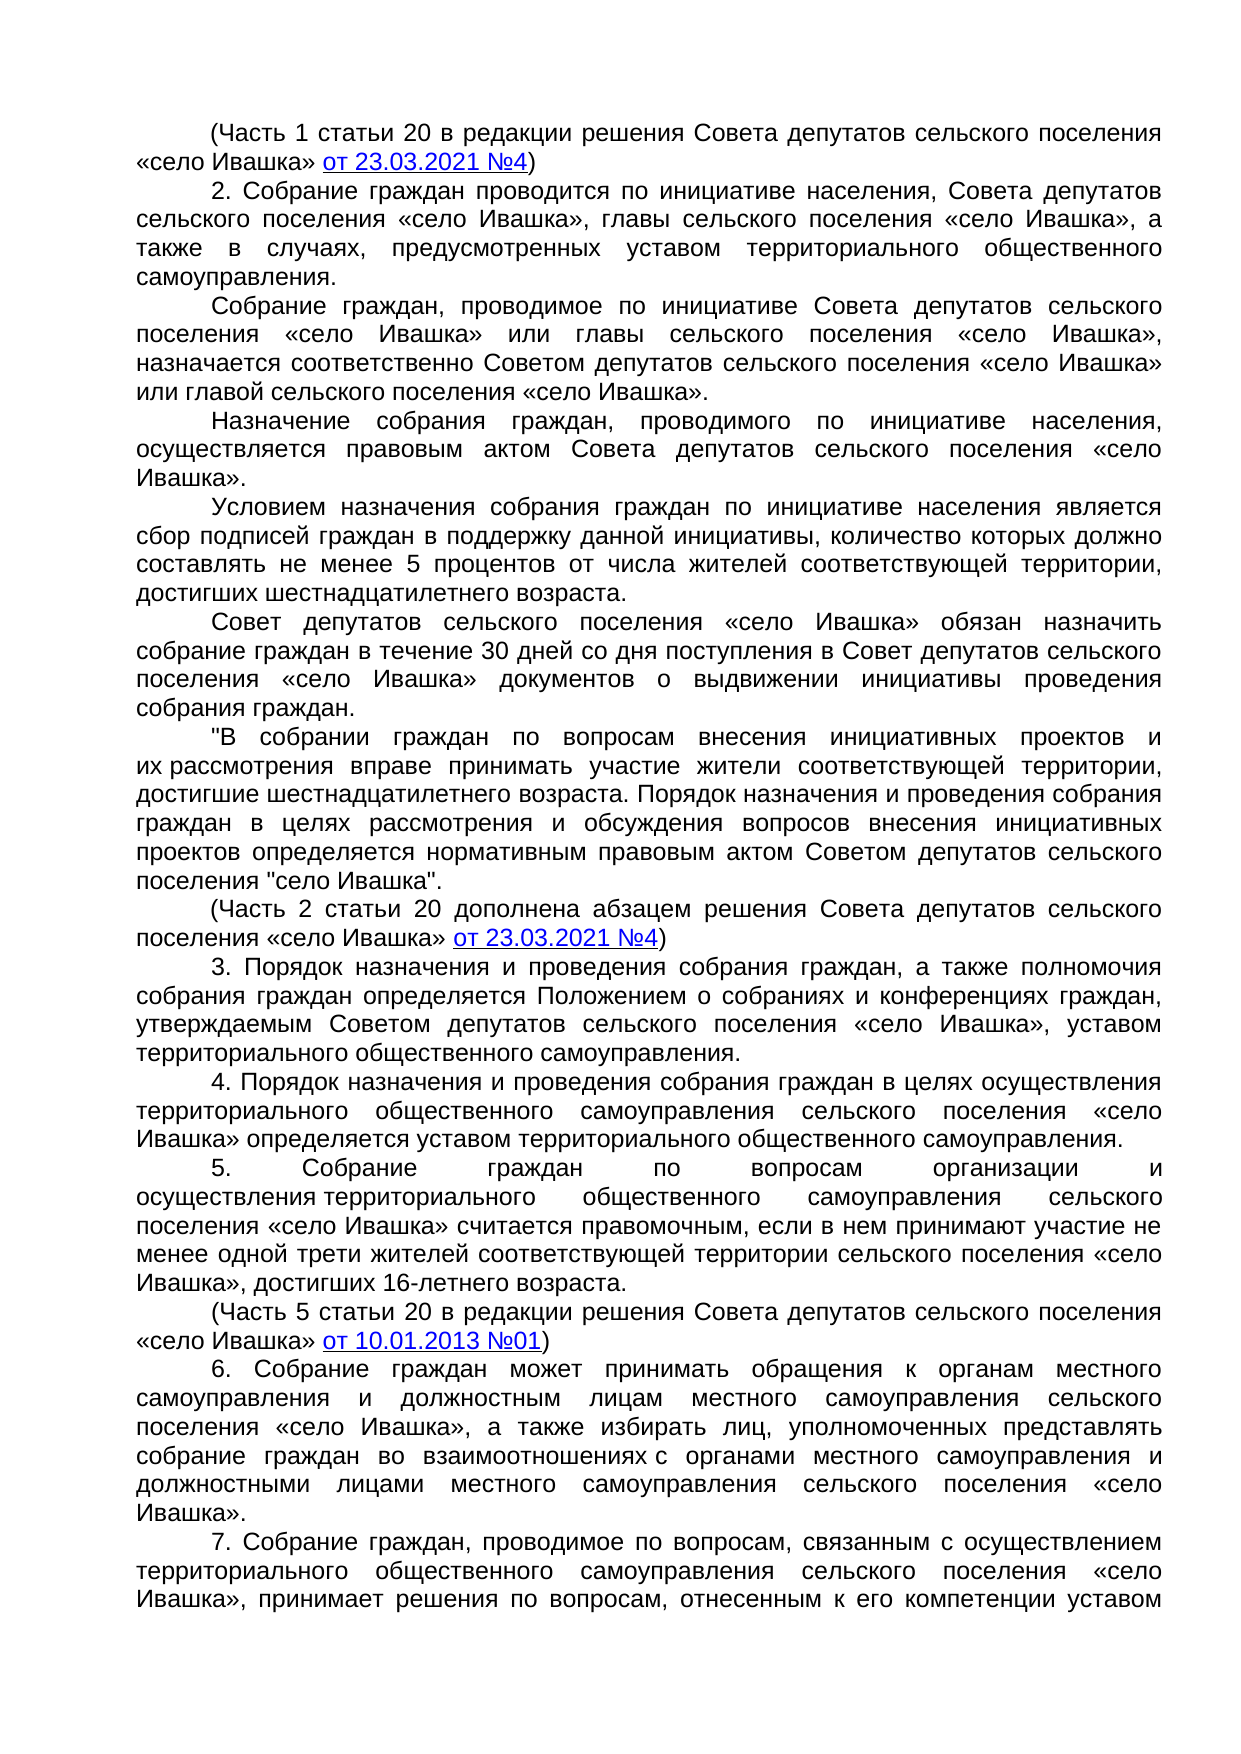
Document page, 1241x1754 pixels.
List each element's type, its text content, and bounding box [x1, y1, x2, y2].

text 7. Собрание граждан, проводимое по вопросам, связанным с осуществлением территориального общественного самоуправления сельского поселения «село Ивашка», принимает решения по вопросам, отнесенным к его компетенции уставом [136, 1527, 1163, 1613]
text 4. Порядок назначения и проведения собрания граждан в целях осуществления территориального общественного самоуправления сельского поселения «село Ивашка» определяется уставом территориального общественного самоуправления. [136, 1067, 1163, 1153]
text 2. Собрание граждан проводится по инициативе населения, Совета депутатов сельского поселения «село Ивашка», главы сельского поселения «село Ивашка», а также в случаях, предусмотренных уставом территориального общественного самоуправления. [136, 176, 1163, 291]
text 3. Порядок назначения и проведения собрания граждан, а также полномочия собрания граждан определяется Положением о собраниях и конференциях граждан, утверждаемым Советом депутатов сельского поселения «село Ивашка», уставом территориального общественного самоуправления. [136, 952, 1163, 1067]
text 5. Собрание граждан по вопросам организации и осуществления территориального общественного самоуправления сельского поселения «село Ивашка» считается правомочным, если в нем принимают участие не менее одной трети жителей соответствующей территории сельского поселения «село Ивашка», достигших 16-летнего возраста. [136, 1153, 1163, 1297]
text 6. Собрание граждан может принимать обращения к органам местного самоуправления и должностным лицам местного самоуправления сельского поселения «село Ивашка», а также избирать лиц, уполномоченных представлять собрание граждан во взаимоотношениях с органами местного самоуправления и должностными лицами местного самоуправления сельского поселения «село Ивашка». [136, 1354, 1163, 1527]
text "В собрании граждан по вопросам внесения инициативных проектов и их рассмотрения вправе принимать участие жители соответствующей территории, достигшие шестнадцатилетнего возраста. Порядок назначения и проведения собрания граждан в целях рассмотрения и обсуждения вопросов внесения инициативных проектов определяется нормативным правовым актом Советом депутатов сельского поселения "село Ивашка". [136, 722, 1163, 894]
text (Часть 1 статьи 20 в редакции решения Совета депутатов сельского поселения «село Ивашка» от 23.03.2021 №4) [136, 118, 1163, 176]
text (Часть 2 статьи 20 дополнена абзацем решения Совета депутатов сельского поселения «село Ивашка» от 23.03.2021 №4) [136, 894, 1163, 952]
text Совет депутатов сельского поселения «село Ивашка» обязан назначить собрание граждан в течение 30 дней со дня поступления в Совет депутатов сельского поселения «село Ивашка» документов о выдвижении инициативы проведения собрания граждан. [136, 607, 1163, 722]
text Назначение собрания граждан, проводимого по инициативе населения, осуществляется правовым актом Совета депутатов сельского поселения «село Ивашка». [136, 406, 1163, 492]
text Собрание граждан, проводимое по инициативе Совета депутатов сельского поселения «село Ивашка» или главы сельского поселения «село Ивашка», назначается соответственно Советом депутатов сельского поселения «село Ивашка» или главой сельского поселения «село Ивашка». [136, 291, 1163, 406]
text Условием назначения собрания граждан по инициативе населения является сбор подписей граждан в поддержку данной инициативы, количество которых должно составлять не менее 5 процентов от числа жителей соответствующей территории, достигших шестнадцатилетнего возраста. [136, 492, 1163, 607]
text (Часть 5 статьи 20 в редакции решения Совета депутатов сельского поселения «село Ивашка» от 10.01.2013 №01) [136, 1297, 1163, 1354]
